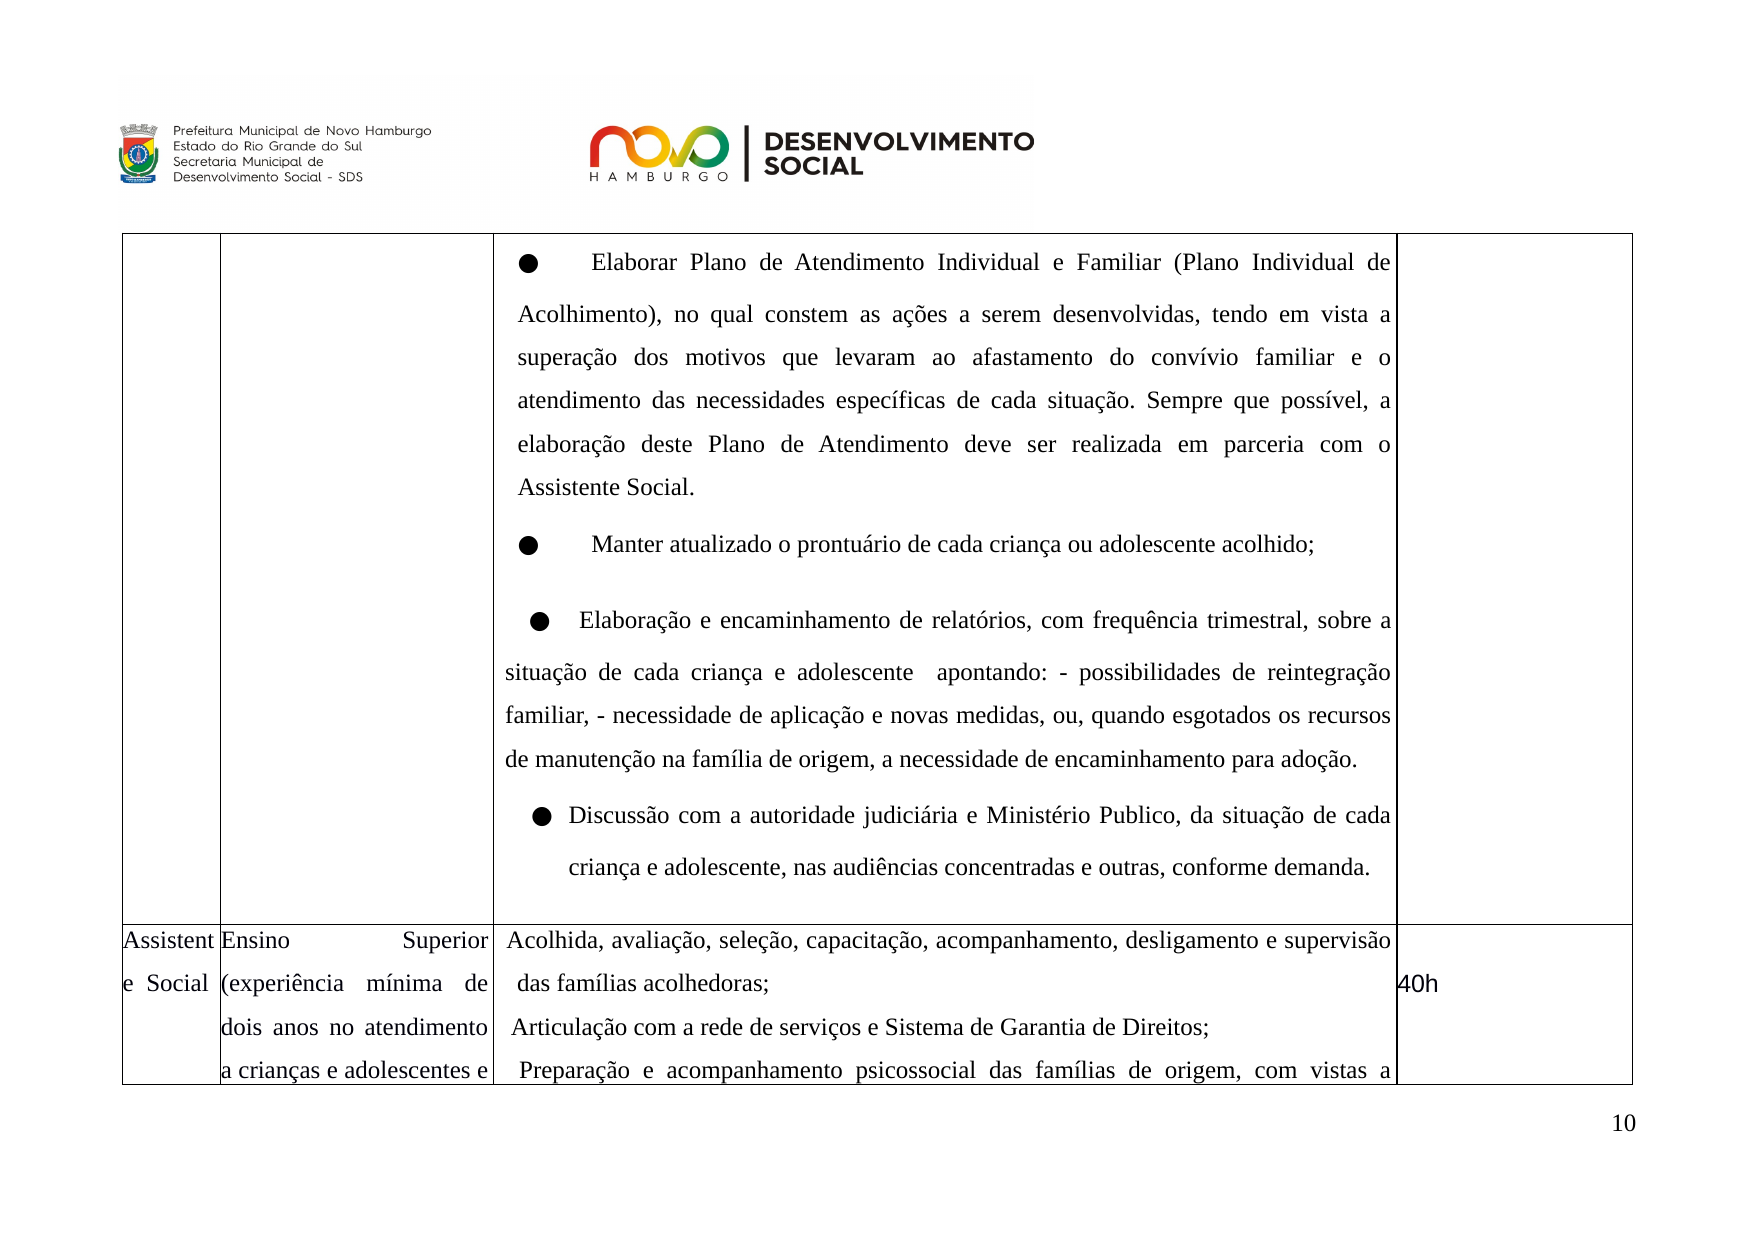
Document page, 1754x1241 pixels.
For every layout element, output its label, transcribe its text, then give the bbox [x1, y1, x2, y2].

table_cell Assistente Social [123, 925, 220, 1083]
table_cell [1398, 234, 1632, 924]
table_cell Acolhida, avaliação, seleção, capacitação, acompanhamento, desligamento e supervisão das famílias acolhedoras; Articulação com a rede de serviços e Sistema de Garantia de Direitos; Preparação e acompanhamento psicossocial das famílias de origem, com vistas a reintegração familiar; Acompanhamento individual das crianças e adolescentes com foco nas situações que envolvem o acolhimento; Encaminhamento e discussão /planejamento em conjunto com outros atores da rede de serviços e do sistema de garantia de direitos das intervenções necessárias ao acompanhamento das crianças e adolescentes e suas famílias; Elaborar Plano de Atendimento Individual e Familiar (Plano Individual de Acolhimento), no qual constem as ações a serem desenvolvidas, tendo em vista a superação dos motivos que levaram ao afastamento do convívio familiar e o atendimento das necessidades específicas de cada situação. Sempre que possível, a elaboração deste Plano de Atendimento deve ser realizada em parceria com o Assistente Social. Manter atualizado o prontuário de cada criança ou adolescente acolhido; Elaboração e encaminhamento de relatórios, com frequência trimestral, sobre a situação de cada criança e adolescente apontando: - possibilidades de reintegração familiar, - necessidade de aplicação e novas medidas, ou, quando esgotados os recursos de manutenção na família de origem, a necessidade de encaminhamento para adoção. Discussão com a autoridade judiciária e Ministério Publico, da situação de cada criança e adolescente, nas audiências concentradas e outras, conforme demanda. [494, 234, 1396, 924]
table_cell Ensino Superior (experiência mínima de dois anos no atendimento a crianças e adolescentes e [221, 925, 493, 1083]
table_cell [221, 234, 493, 924]
table_cell [123, 234, 220, 924]
table_cell Acolhida, avaliação, seleção, capacitação, acompanhamento, desligamento e supervisão das famílias acolhedoras; Articulação com a rede de serviços e Sistema de Garantia de Direitos; Preparação e acompanhamento psicossocial das famílias de origem, com vistas a [494, 925, 1396, 1083]
table_cell 40h [1398, 925, 1632, 1083]
picture [118, 75, 1035, 233]
